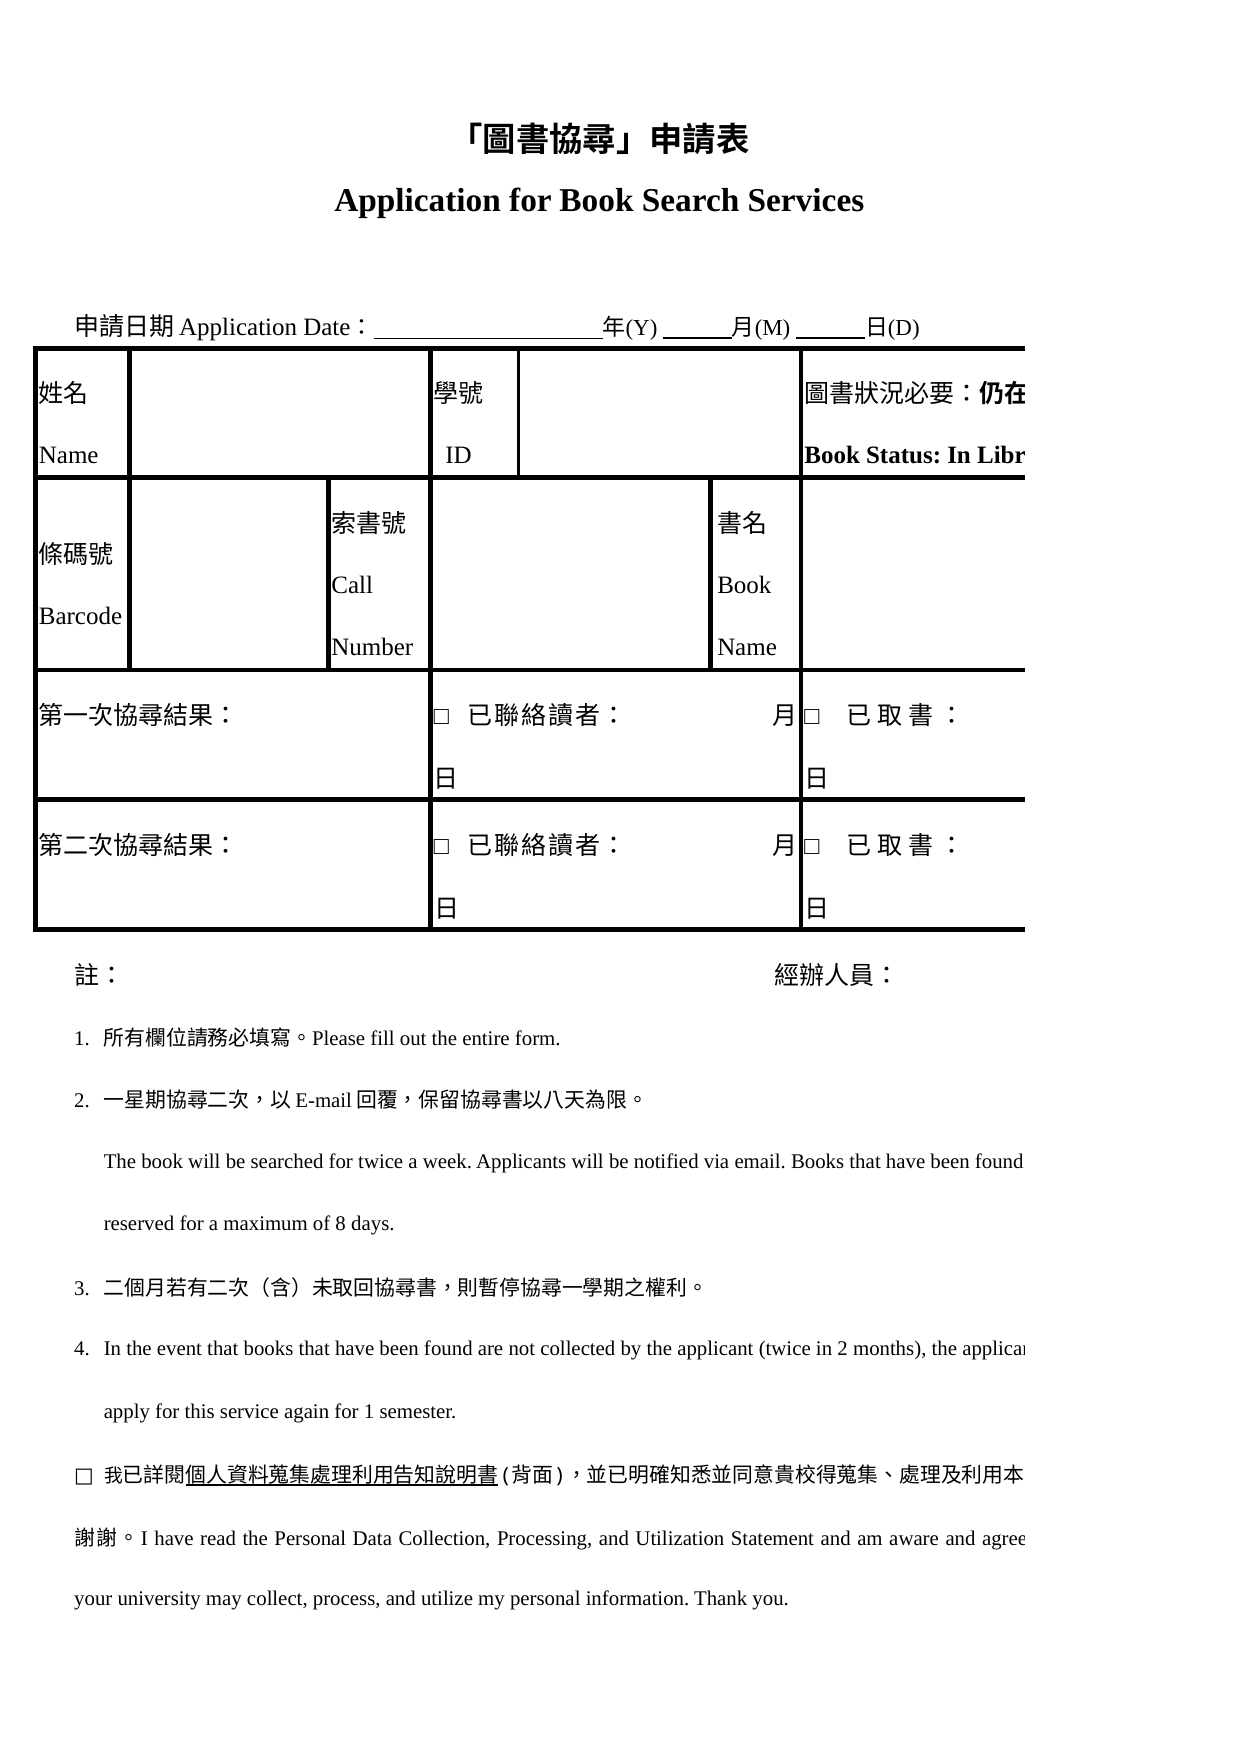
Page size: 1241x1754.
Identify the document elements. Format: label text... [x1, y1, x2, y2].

table_cell 條碼號 Barcode [38, 480, 127, 668]
table_cell □ 已取書： 月 日 [803, 802, 1025, 927]
table_header [132, 351, 428, 475]
table_cell □ 已聯絡讀者： 月 日 [433, 672, 799, 797]
table_cell [803, 480, 1025, 668]
table_cell 第二次協尋結果： [38, 802, 428, 927]
text 申請日期Application Date： 年(Y) 月(M) 日(D) 件數： [55, 283, 1025, 346]
text The book will be searched for twice a week. Applicants will be notified via email. Books that have been found will be reserved for a maximum of 8 days. [103, 1119, 1025, 1244]
text Application for Book Search Services [59, 158, 1025, 221]
table_header 圖書狀況必要：仍在館內 Book Status: In Library [803, 351, 1025, 475]
table_cell 第一次協尋結果： [38, 672, 428, 797]
table_cell □ 已取書： 月 日 [803, 672, 1025, 797]
table_cell 書名 Book Name [713, 480, 799, 668]
table_header 姓名 Name [38, 351, 127, 475]
table_cell [433, 480, 708, 668]
table_header 學號 ID [433, 351, 517, 475]
text 「圖書協尋」申請表 [59, 96, 1025, 158]
table_cell [132, 480, 326, 668]
list 二個月若有二次（含）未取回協尋書，則暫停協尋一學期之權利。 [74, 1244, 1025, 1307]
list In the event that books that have been found are not collected by the applicant (twice in 2 months), the applicant may not apply for this service again for 1 semester. [74, 1307, 1025, 1432]
table_cell □ 已聯絡讀者： 月 日 [433, 802, 799, 927]
list 所有欄位請務必填寫。Please fill out the entire form. [74, 994, 1025, 1057]
text 註： 經辦人員： [74, 932, 1025, 994]
table_cell 索書號 Call Number [331, 480, 428, 668]
table_header [520, 351, 799, 475]
text □我已詳閱個人資料蒐集處理利用告知說明書(背面)，並已明確知悉並同意貴校得蒐集、處理及利用本人個人資料，謝謝。I have read the Personal Data Collection, Processing, and Utilization Statement and am aware and agree explicitly that your university may collect, process, and utilize my personal information. Thank you. [74, 1432, 1025, 1619]
list 一星期協尋二次，以E-mail回覆，保留協尋書以八天為限。 [74, 1057, 1025, 1119]
